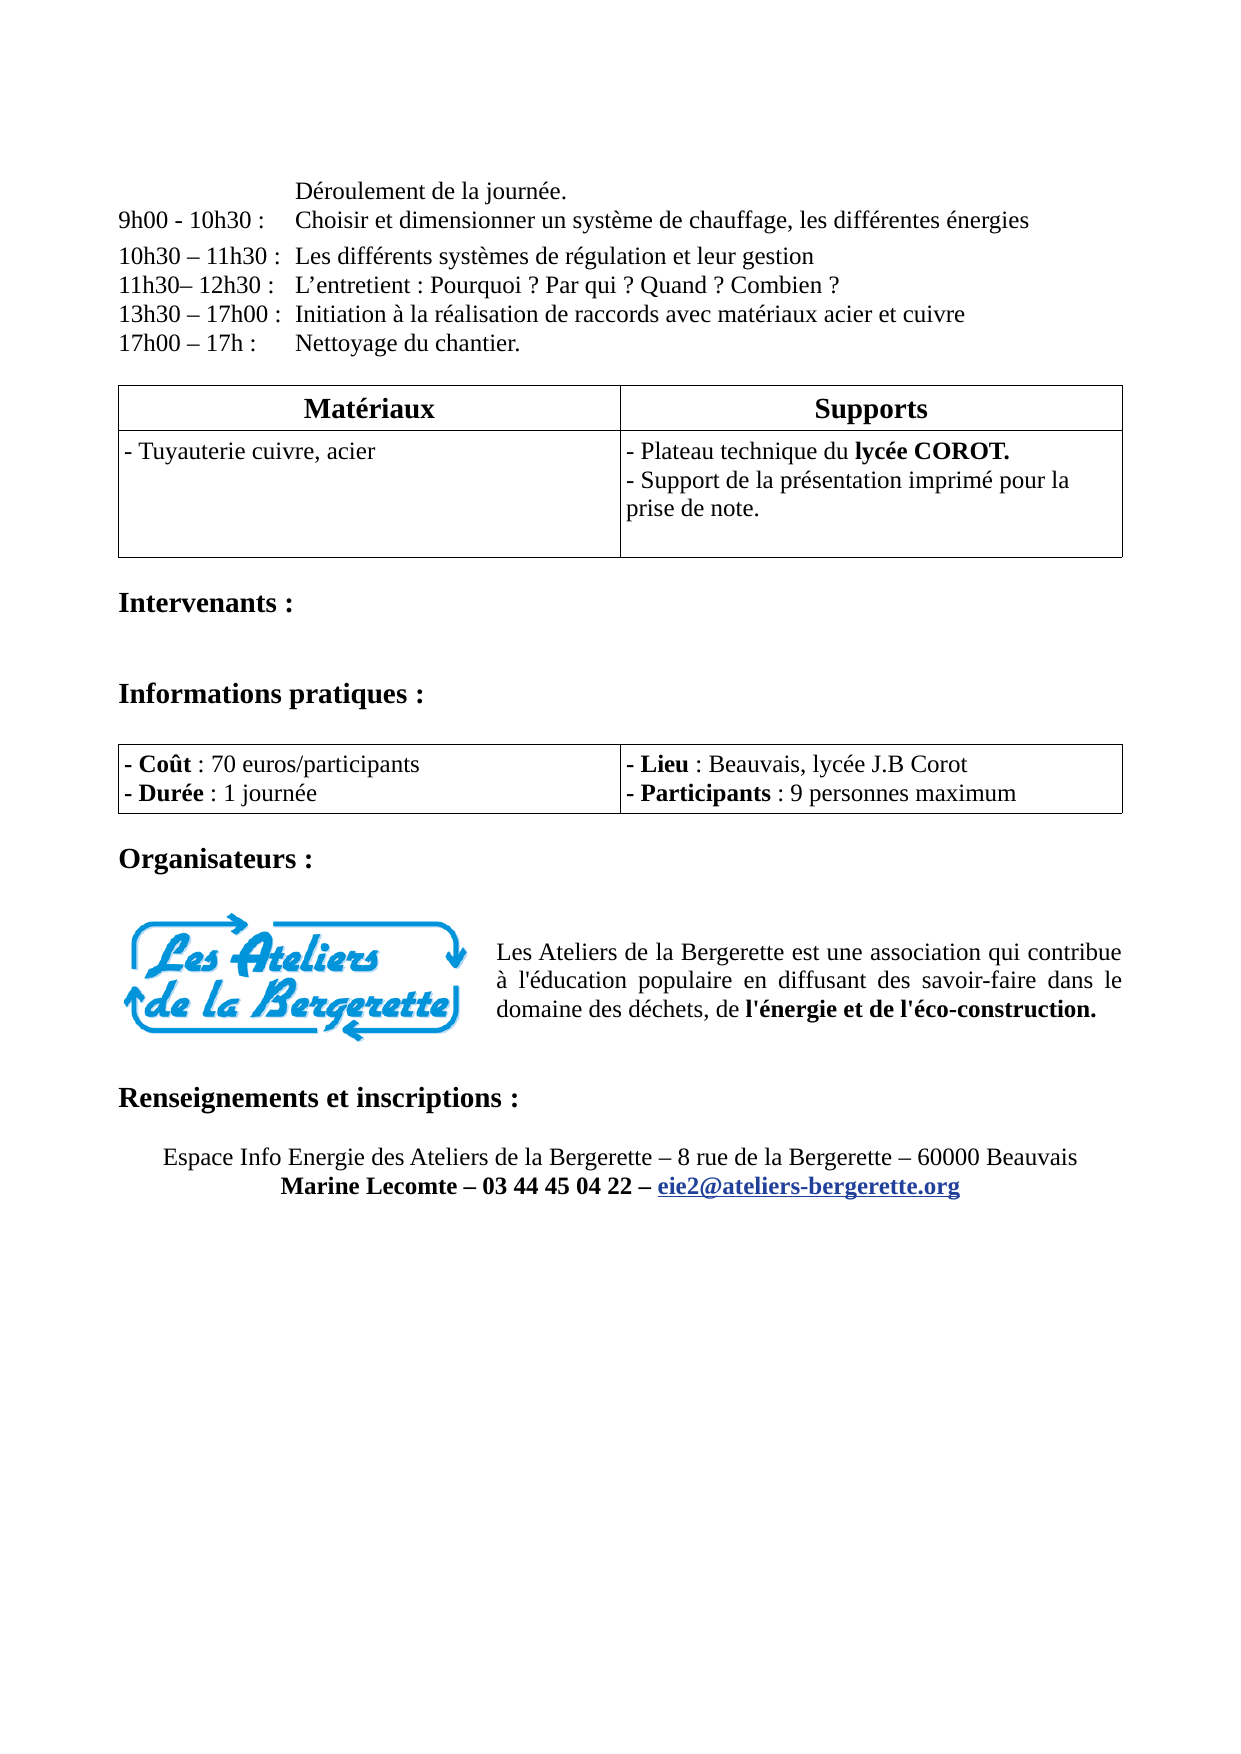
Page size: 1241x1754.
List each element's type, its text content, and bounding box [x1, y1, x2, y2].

table_cell 9h00 - 10h30 : [118, 205, 295, 241]
table_header - Lieu : Beauvais, lycée J.B Corot - Participants : 9 personnes maximum [621, 745, 1122, 813]
table_cell L’entretient : Pourquoi ? Par qui ? Quand ? Combien ? [295, 270, 1123, 299]
text Espace Info Energie des Ateliers de la Bergerette – 8 rue de la Bergerette – 60000 Beauvais [118, 1142, 1122, 1171]
table_header [118, 176, 295, 205]
table_cell 10h30 – 11h30 : [118, 241, 295, 270]
table_header Les Ateliers de la Bergerette est une association qui contribue à l'éducation populaire en diffusant des savoir-faire dans le domaine des déchets, de l'énergie et de l'éco-construction. [496, 909, 1123, 1051]
table_cell 11h30– 12h30 : [118, 270, 295, 299]
table_header - Coût : 70 euros/participants - Durée : 1 journée [119, 745, 620, 813]
table_cell - Plateau technique du lycée COROT. - Support de la présentation imprimé pour la prise de note. [621, 431, 1122, 557]
table_header Matériaux [119, 386, 620, 430]
picture [123, 913, 468, 1042]
table_header Supports [621, 386, 1122, 430]
table_header Déroulement de la journée. [295, 176, 1123, 205]
text Marine Lecomte – 03 44 45 04 22 – eie2@ateliers-bergerette.org [118, 1171, 1122, 1199]
table_cell 17h00 – 17h : [118, 328, 295, 356]
text Informations pratiques : [118, 677, 1122, 710]
table_header [118, 909, 496, 913]
text Organisateurs : [118, 842, 1122, 875]
table_header [118, 914, 496, 1051]
text Intervenants : [118, 586, 1122, 619]
table_cell Les différents systèmes de régulation et leur gestion [295, 241, 1123, 270]
table_cell - Tuyauterie cuivre, acier [119, 431, 620, 557]
table_cell Nettoyage du chantier. [295, 328, 1123, 356]
table_cell 13h30 – 17h00 : [118, 299, 295, 328]
table_cell Initiation à la réalisation de raccords avec matériaux acier et cuivre [295, 299, 1123, 328]
text Renseignements et inscriptions : [118, 1080, 1122, 1113]
table_cell Choisir et dimensionner un système de chauffage, les différentes énergies [295, 205, 1123, 241]
